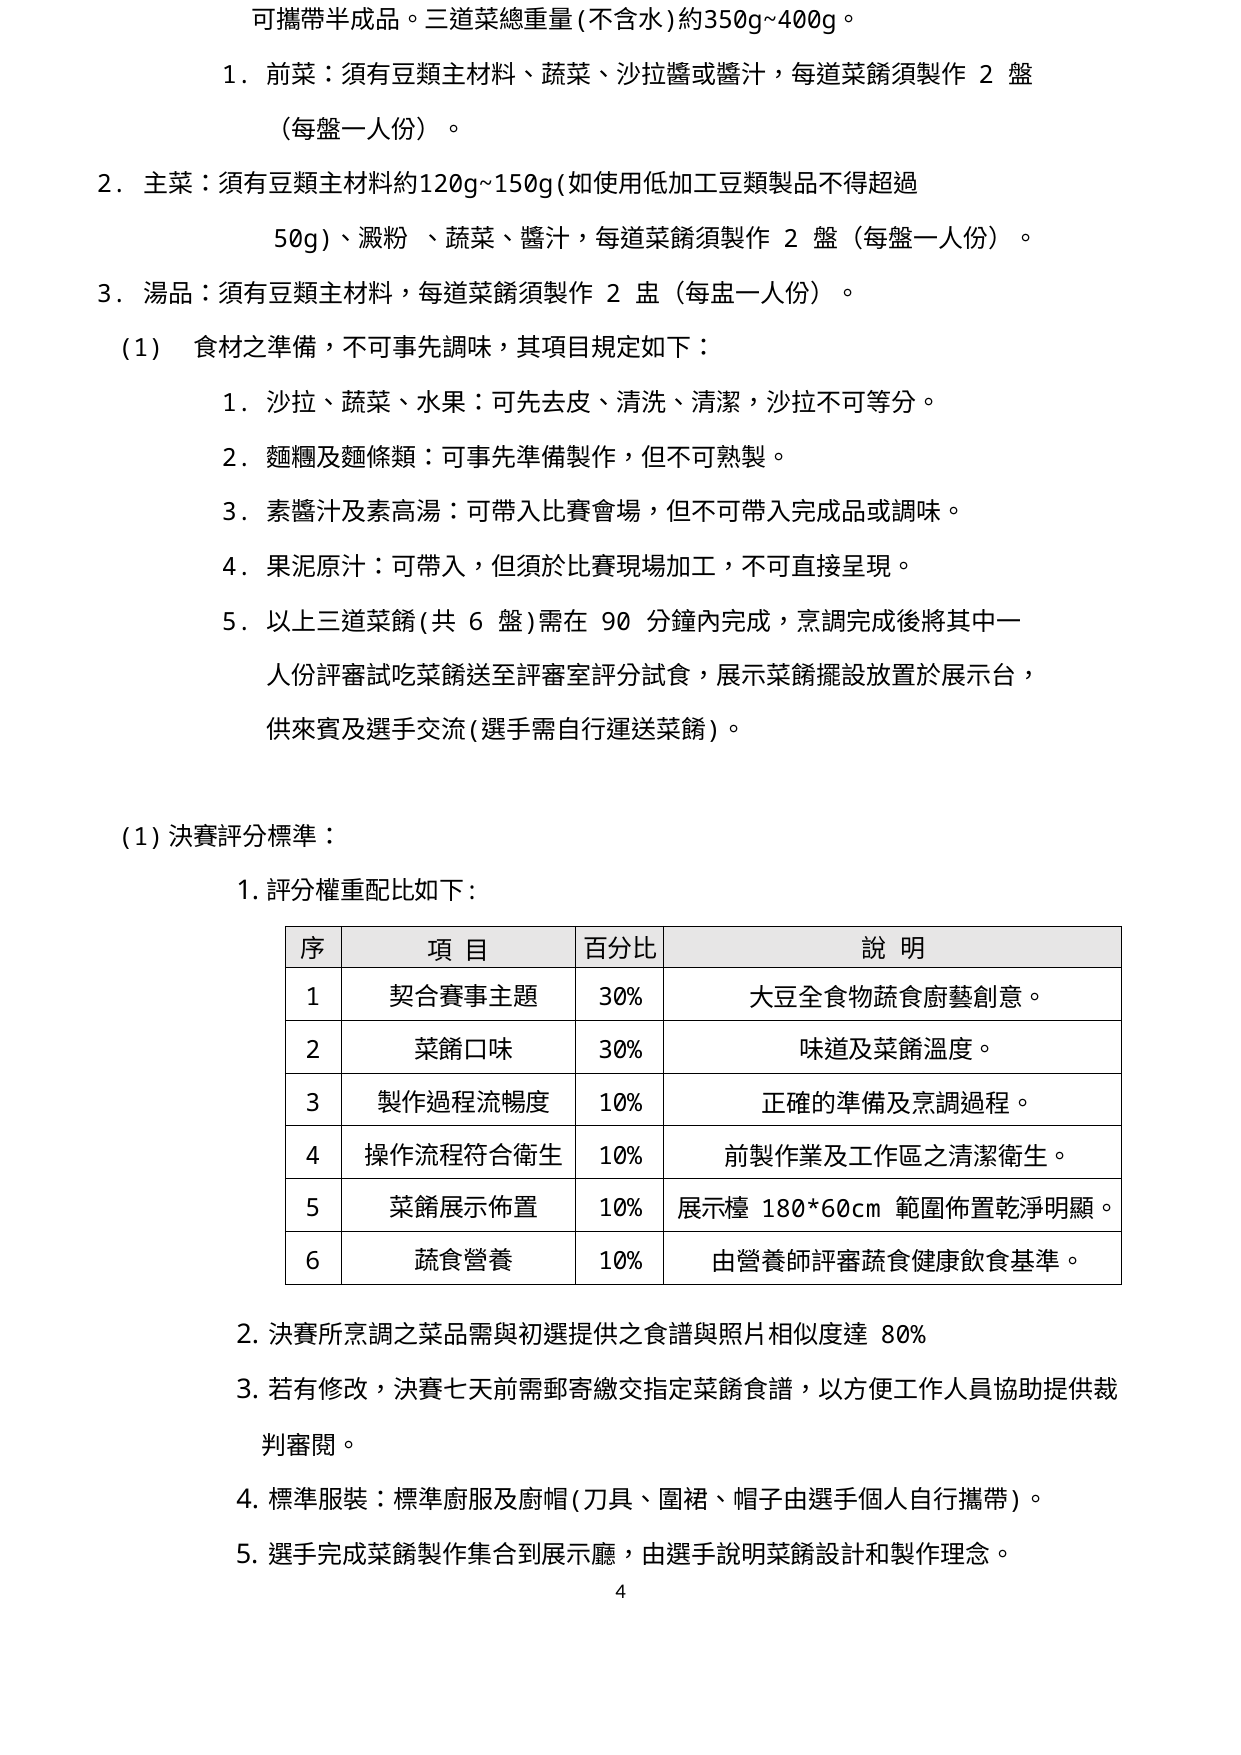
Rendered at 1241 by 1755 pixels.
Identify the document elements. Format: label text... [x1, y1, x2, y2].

table_cell 30% [576, 968, 663, 1020]
table_cell 契合賽事主題 [342, 968, 575, 1020]
list 主菜：須有豆類主材料約120g~150g(如使用低加工豆類製品不得超過 [97, 164, 1043, 200]
table_cell 30% [576, 1021, 663, 1073]
table_cell 6 [286, 1232, 341, 1284]
list 評分權重配比如下: [236, 870, 1122, 907]
table_cell 展示檯 180*60cm 範圍佈置乾淨明顯。 [664, 1179, 1121, 1231]
list 食材之準備，不可事先調味，其項目規定如下： [118, 328, 1043, 364]
list 選手完成菜餚製作集合到展示廳，由選手說明菜餚設計和製作理念。 [118, 1535, 1122, 1572]
text 判審閱。 [236, 1425, 1122, 1462]
table_cell 前製作業及工作區之清潔衛生。 [664, 1126, 1121, 1178]
table_cell 10% [576, 1232, 663, 1284]
table_header 百分比 [576, 927, 663, 967]
list 可攜帶半成品。三道菜總重量(不含水)約350g~400g。 [177, 0, 1122, 36]
table_cell 操作流程符合衛生 [342, 1126, 575, 1178]
table_header 說 明 [664, 927, 1121, 967]
table_cell 味道及菜餚溫度。 [664, 1021, 1121, 1073]
table_cell 10% [576, 1074, 663, 1125]
table_cell 5 [286, 1179, 341, 1231]
list 若有修改，決賽七天前需郵寄繳交指定菜餚食譜，以方便工作人員協助提供裁 [118, 1370, 1122, 1407]
list 標準服裝：標準廚服及廚帽(刀具、圍裙、帽子由選手個人自行攜帶)。 [118, 1480, 1122, 1517]
table_header 項 目 [342, 927, 575, 967]
table_cell 10% [576, 1126, 663, 1178]
table_cell 1 [286, 968, 341, 1020]
table_cell 製作過程流暢度 [342, 1074, 575, 1125]
table_cell 蔬食營養 [342, 1232, 575, 1284]
table_cell 菜餚口味 [342, 1021, 575, 1073]
table_cell 菜餚展示佈置 [342, 1179, 575, 1231]
list 沙拉、蔬菜、水果：可先去皮、清洗、清潔，沙拉不可等分。 [222, 382, 1043, 419]
list 決賽所烹調之菜品需與初選提供之食譜與照片相似度達 80% [118, 1315, 1122, 1352]
list 前菜：須有豆類主材料、蔬菜、沙拉醬或醬汁，每道菜餚須製作 2 盤（每盤一人份）。 [222, 55, 1043, 145]
table_cell 由營養師評審蔬食健康飲食基準。 [664, 1232, 1121, 1284]
list 以上三道菜餚(共 6 盤)需在 90 分鐘內完成，烹調完成後將其中一人份評審試吃菜餚送至評審室評分試食，展示菜餚擺設放置於展示台，供來賓及選手交流(選手需自行運送菜餚)。 [222, 601, 1043, 746]
table_cell 大豆全食物蔬食廚藝創意。 [664, 968, 1121, 1020]
table_header 序 [286, 927, 341, 967]
table_cell 10% [576, 1179, 663, 1231]
table_cell 3 [286, 1074, 341, 1125]
list 果泥原汁：可帶入，但須於比賽現場加工，不可直接呈現。 [222, 547, 1043, 583]
table_cell 2 [286, 1021, 341, 1073]
list 決賽評分標準： [118, 816, 1043, 852]
list 湯品：須有豆類主材料，每道菜餚須製作 2 盅（每盅一人份）。 [97, 273, 1043, 309]
table_cell 正確的準備及烹調過程。 [664, 1074, 1121, 1125]
table_cell 4 [286, 1126, 341, 1178]
list 素醬汁及素高湯：可帶入比賽會場，但不可帶入完成品或調味。 [222, 492, 1043, 528]
list 麵糰及麵條類：可事先準備製作，但不可熟製。 [222, 437, 1043, 473]
text 50g)、澱粉 、蔬菜、醬汁，每道菜餚須製作 2 盤（每盤一人份）。 [243, 218, 1043, 255]
